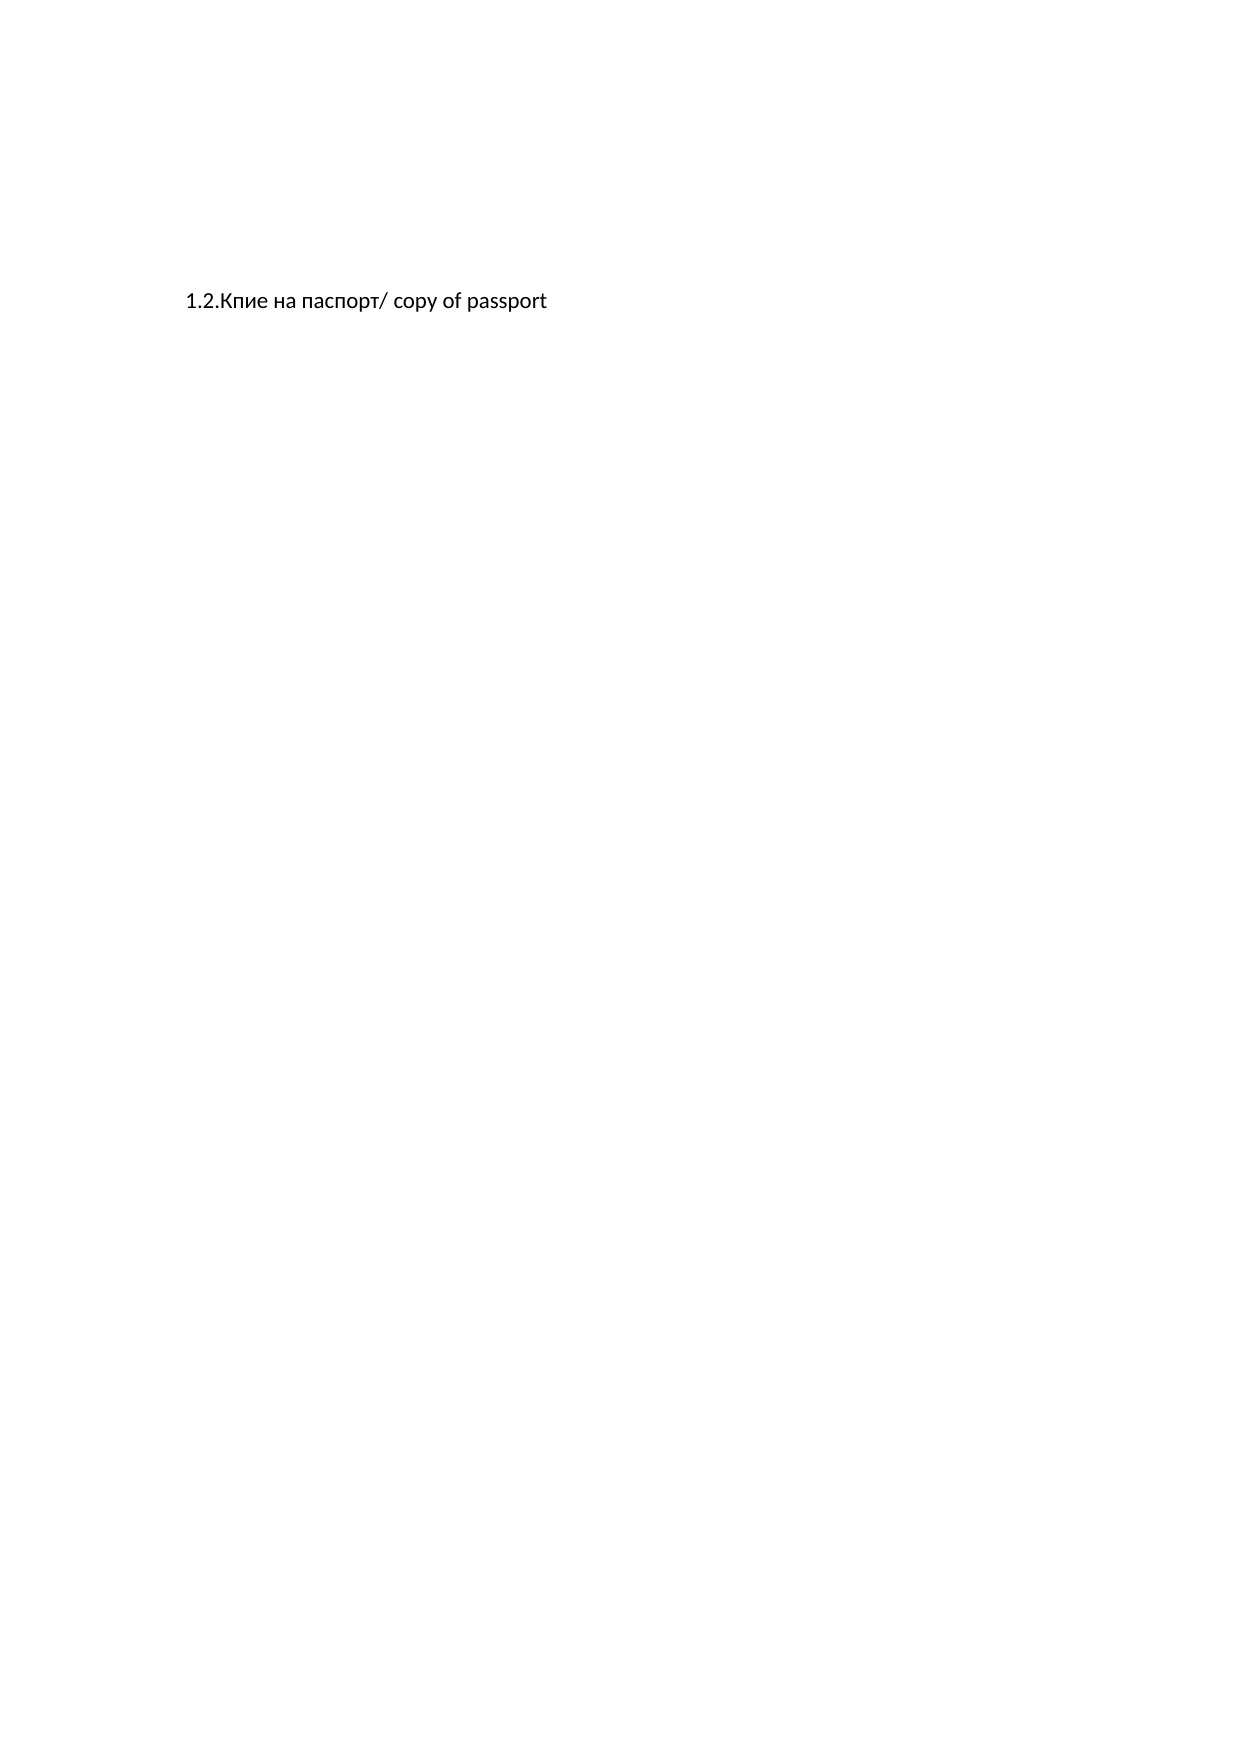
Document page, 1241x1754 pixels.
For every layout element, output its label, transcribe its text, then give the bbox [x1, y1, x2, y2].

text 1.2.Кпие на паспорт/ copy of passport [185, 286, 1093, 314]
